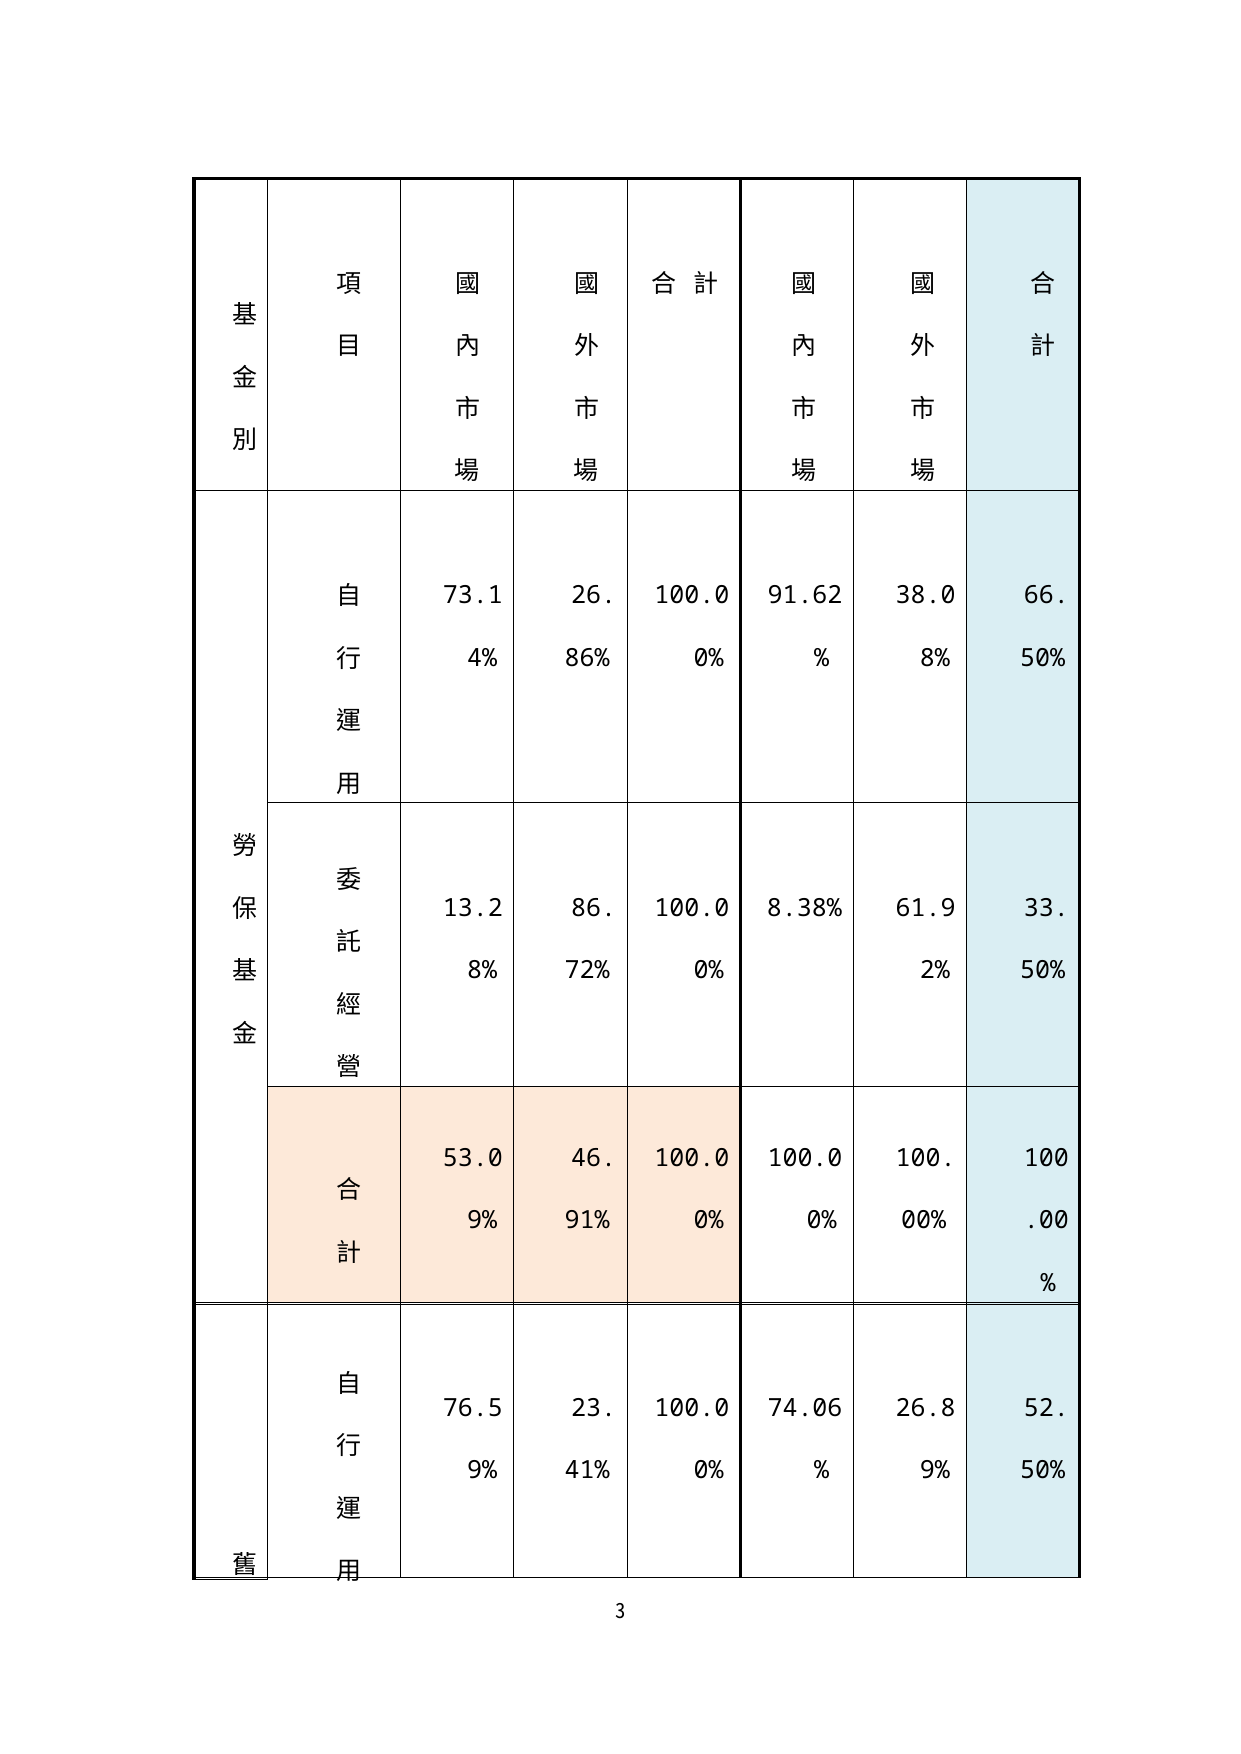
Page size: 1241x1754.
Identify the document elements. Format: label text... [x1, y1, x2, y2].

table_header 國內市場 [742, 180, 853, 490]
table_cell 61.92% [854, 803, 966, 1086]
table_cell 100.00% [854, 1087, 966, 1302]
table_cell 自行運用 [268, 1305, 400, 1577]
table_cell 74.06% [742, 1305, 853, 1577]
table_cell 100.00% [628, 491, 739, 802]
table_cell 自行運用 [268, 491, 400, 802]
table_cell 52.50% [967, 1305, 1078, 1577]
table_header 國外市場 [514, 180, 627, 490]
table_cell 38.08% [854, 491, 966, 802]
table_header 項目 [268, 180, 400, 490]
table_header 國外市場 [854, 180, 966, 490]
table_cell 100.00% [628, 1305, 739, 1577]
table_cell 76.59% [401, 1305, 513, 1577]
table_cell 91.62% [742, 491, 853, 802]
table_cell 26.89% [854, 1305, 966, 1577]
table_cell 73.14% [401, 491, 513, 802]
table_cell 舊制勞退基金 [196, 1305, 267, 1577]
table_header 國內市場 [401, 180, 513, 490]
table_cell 8.38% [742, 803, 853, 1086]
table_cell 100.00% [628, 803, 739, 1086]
table_header 合計 [628, 180, 739, 490]
table_cell 33.50% [967, 803, 1078, 1086]
table_cell 26.86% [514, 491, 627, 802]
table_cell 100.00% [967, 1087, 1078, 1302]
table_cell 13.28% [401, 803, 513, 1086]
table_cell 合計 [268, 1087, 400, 1302]
table_cell 23.41% [514, 1305, 627, 1577]
table_cell 100.00% [742, 1087, 853, 1302]
table_header 基金別 [196, 180, 267, 490]
table_cell 53.09% [401, 1087, 513, 1302]
table_cell 委託經營 [268, 803, 400, 1086]
table_cell 100.00% [628, 1087, 739, 1302]
table_cell 86.72% [514, 803, 627, 1086]
table_header 合計 [967, 180, 1078, 490]
table_cell 66.50% [967, 491, 1078, 802]
table_cell 46.91% [514, 1087, 627, 1302]
table_cell 勞保基金 [196, 491, 267, 1302]
